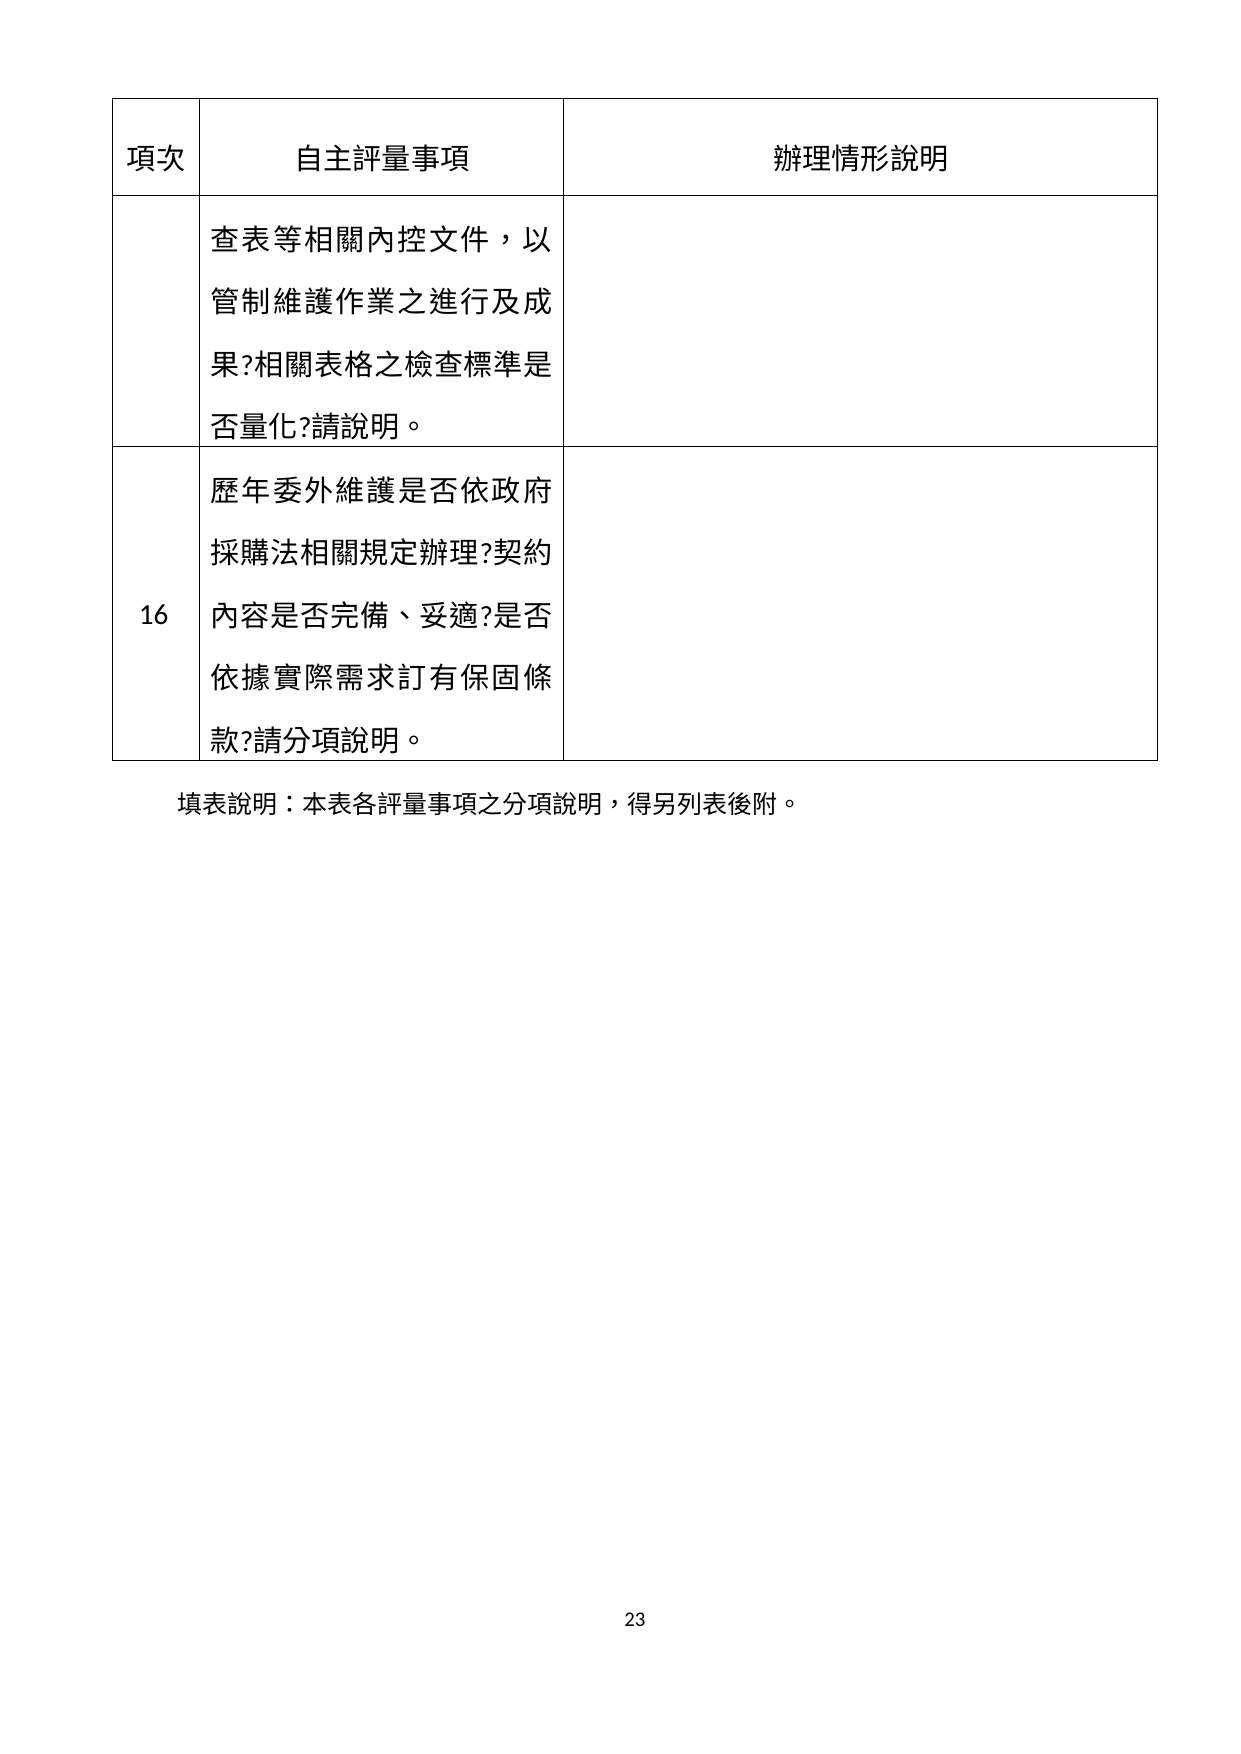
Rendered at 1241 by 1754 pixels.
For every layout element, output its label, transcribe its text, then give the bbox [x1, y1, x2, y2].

table_header 項次 [113, 99, 199, 195]
table_cell [113, 196, 199, 446]
table_cell [564, 196, 1157, 446]
text 填表說明：本表各評量事項之分項說明，得另列表後附。 [177, 761, 1092, 823]
table_cell [113, 447, 199, 759]
table_header 辦理情形說明 [564, 99, 1157, 195]
table_header 自主評量事項 [200, 99, 563, 195]
table_cell 歷年委外維護是否依政府採購法相關規定辦理?契約內容是否完備、妥適?是否依據實際需求訂有保固條款?請分項說明。 [200, 447, 563, 759]
table_cell [564, 447, 1157, 759]
table_cell 查表等相關內控文件，以管制維護作業之進行及成果?相關表格之檢查標準是否量化?請說明。 [200, 196, 563, 446]
